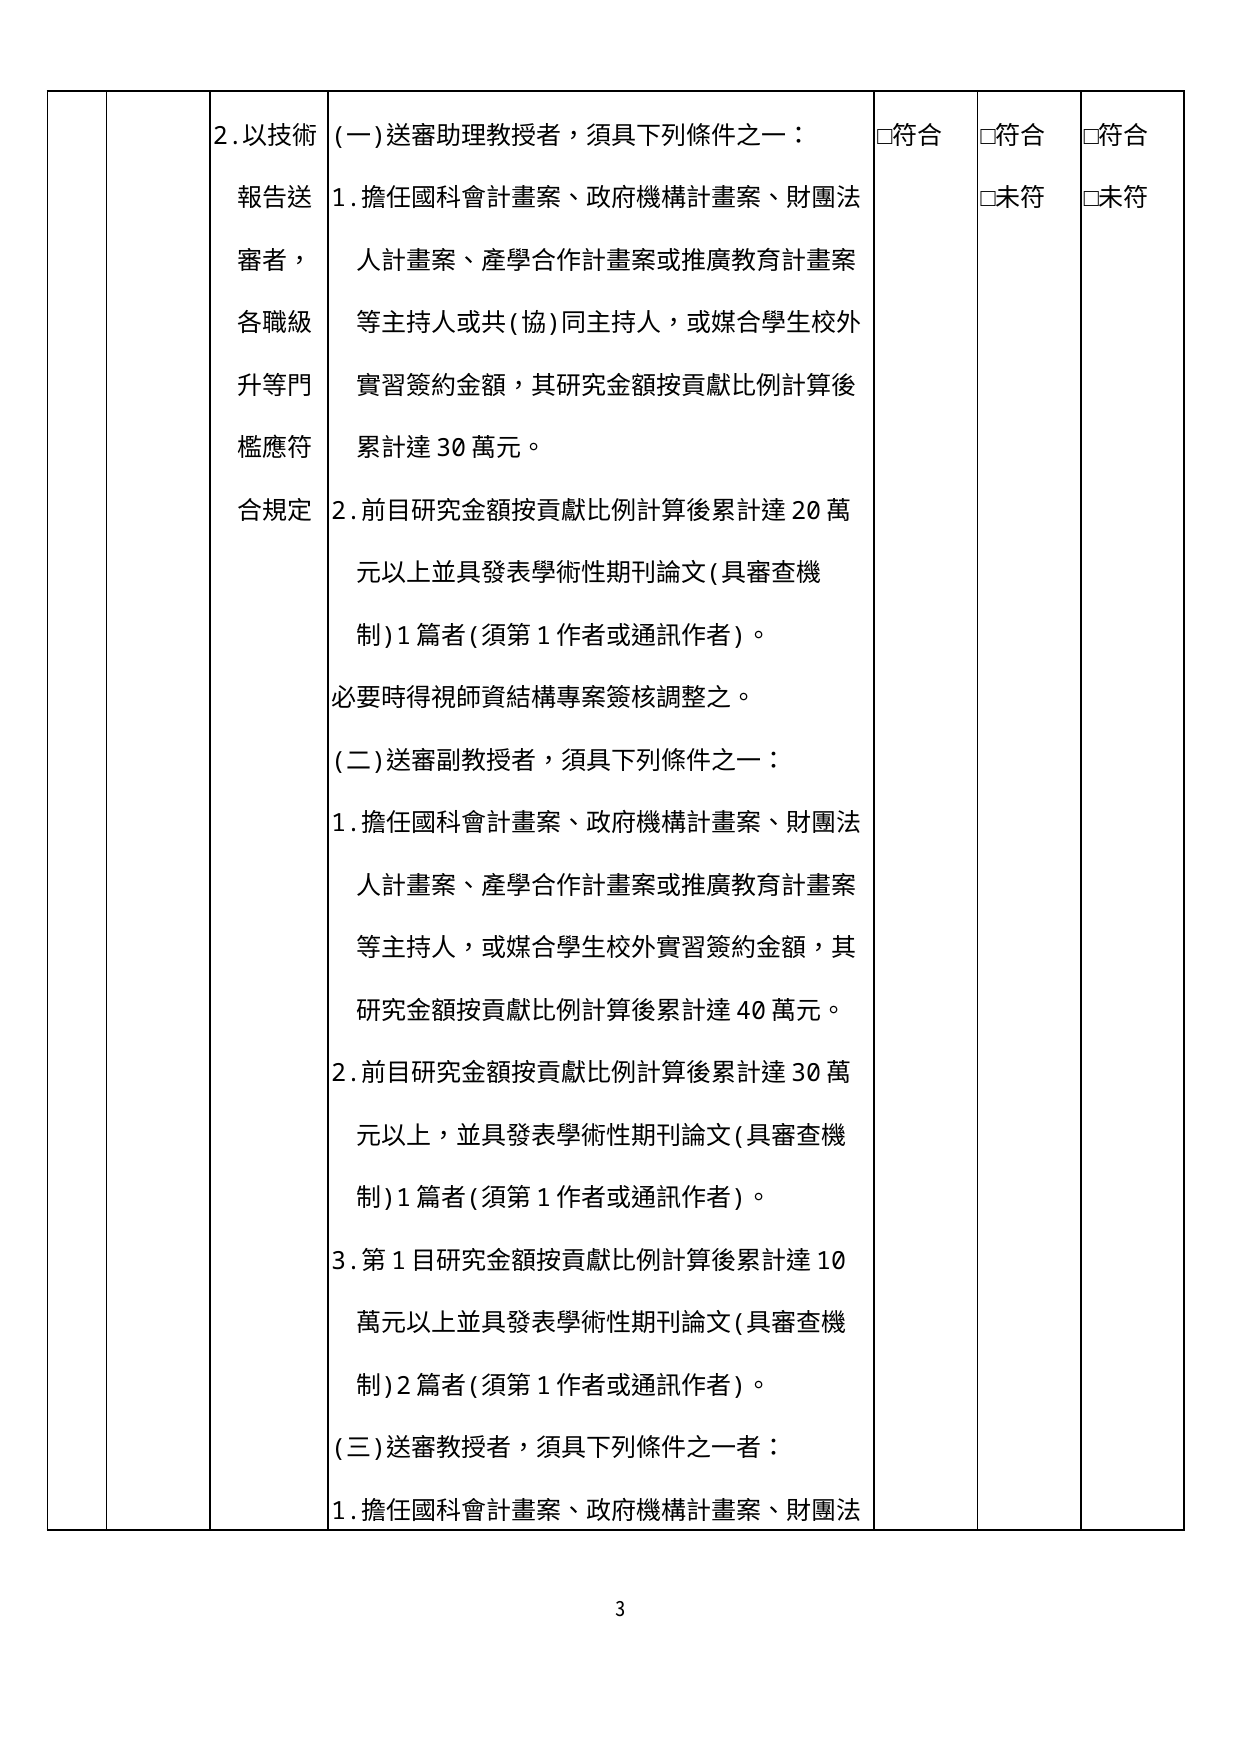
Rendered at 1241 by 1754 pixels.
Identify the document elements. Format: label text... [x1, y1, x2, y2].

table_cell (一)送審助理教授者，須具下列條件之一： 1.擔任國科會計畫案、政府機構計畫案、財團法人計畫案、產學合作計畫案或推廣教育計畫案等主持人或共(協)同主持人，或媒合學生校外實習簽約金額，其研究金額按貢獻比例計算後累計達30萬元。 2.前目研究金額按貢獻比例計算後累計達20萬元以上並具發表學術性期刊論文(具審查機制)1篇者(須第1作者或通訊作者)。 必要時得視師資結構專案簽核調整之。 (二)送審副教授者，須具下列條件之一： 1.擔任國科會計畫案、政府機構計畫案、財團法人計畫案、產學合作計畫案或推廣教育計畫案等主持人，或媒合學生校外實習簽約金額，其研究金額按貢獻比例計算後累計達40萬元。 2.前目研究金額按貢獻比例計算後累計達30萬元以上，並具發表學術性期刊論文(具審查機制)1篇者(須第1作者或通訊作者)。 3.第1目研究金額按貢獻比例計算後累計達10萬元以上並具發表學術性期刊論文(具審查機制)2篇者(須第1作者或通訊作者)。 (三)送審教授者，須具下列條件之一者： 1.擔任國科會計畫案、政府機構計畫案、財團法 [329, 92, 873, 1529]
table_cell [107, 92, 209, 1529]
table_cell □符合 □未符 [978, 92, 1080, 1529]
table_cell □符合 [875, 92, 977, 1529]
table_cell 2.以技術報告送審者，各職級升等門檻應符合規定 [211, 92, 327, 1529]
table_cell □符合 □未符 [1082, 92, 1183, 1529]
table_cell [48, 92, 106, 1529]
